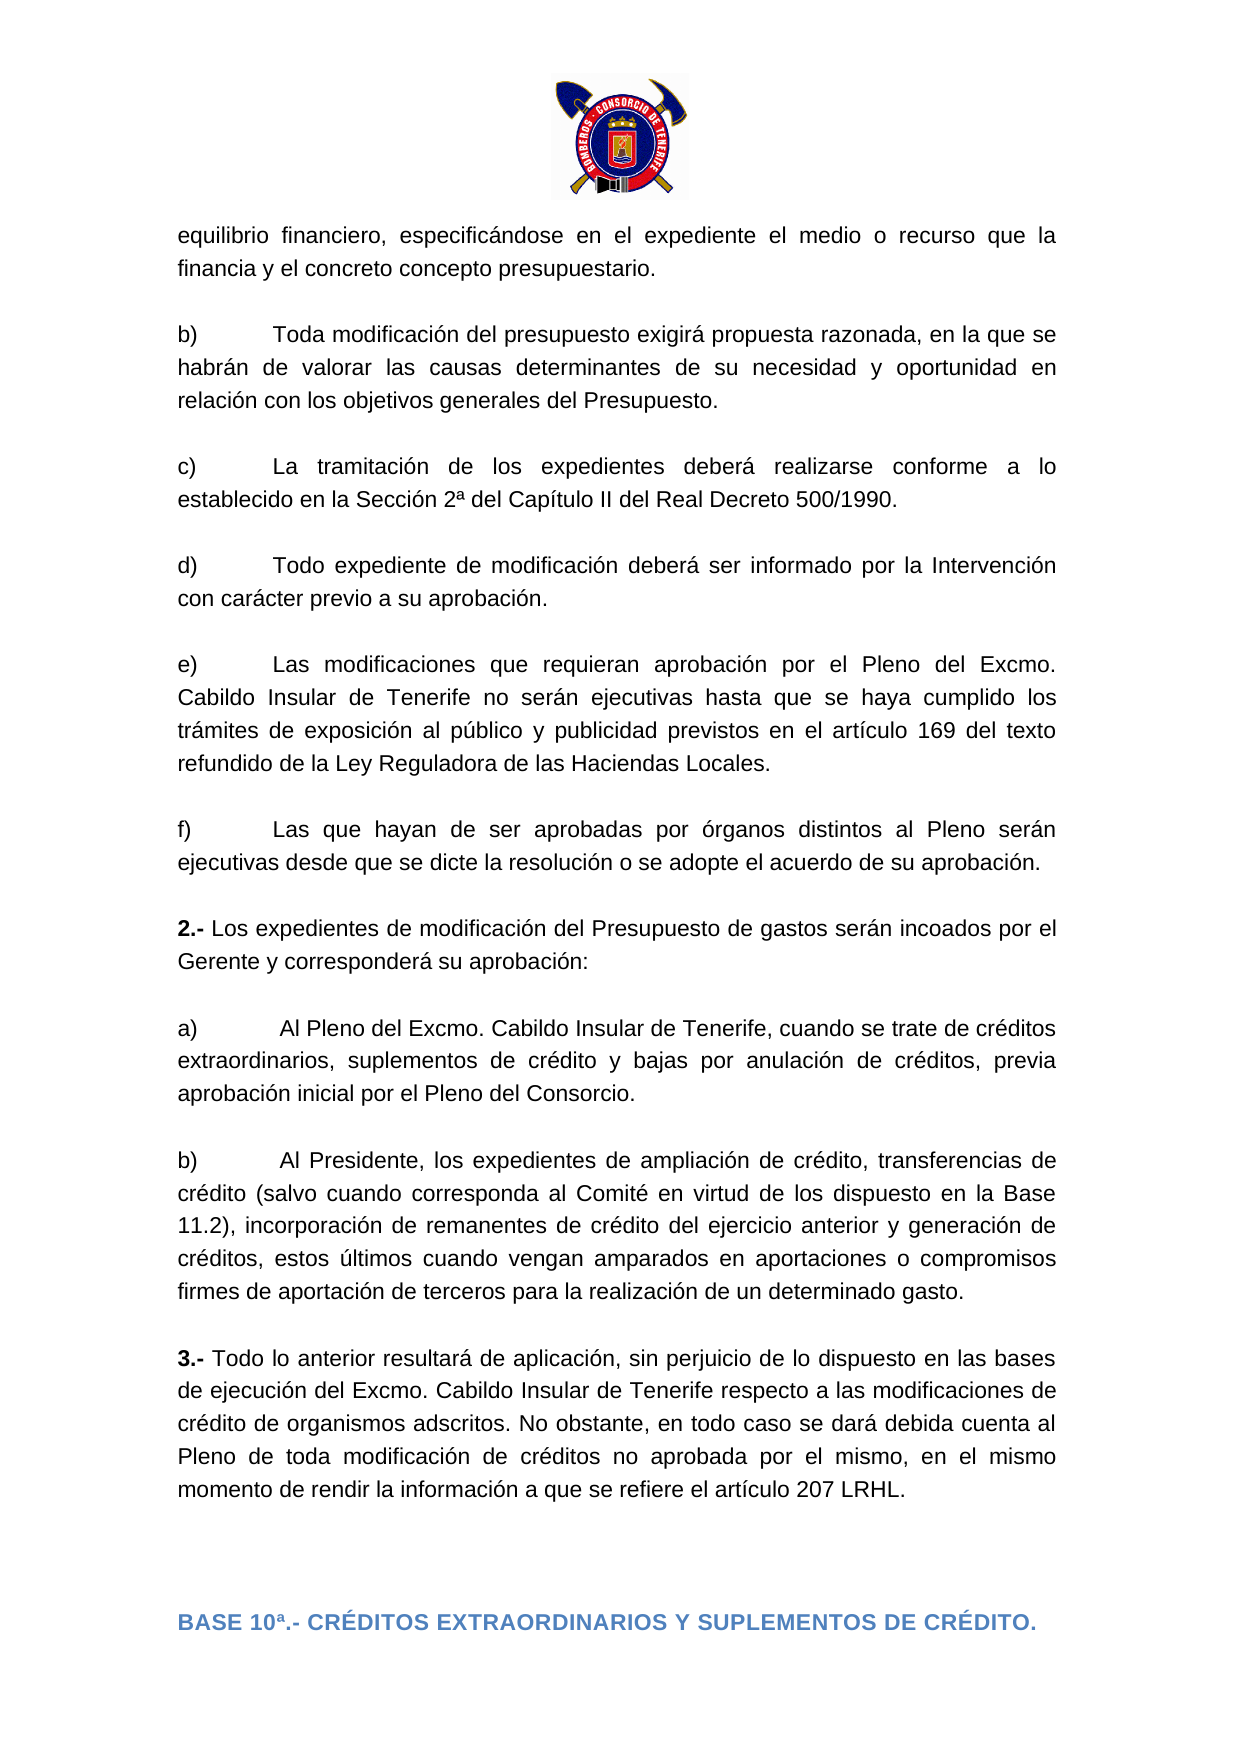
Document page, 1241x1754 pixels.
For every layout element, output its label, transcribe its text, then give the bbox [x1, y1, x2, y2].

list Las que hayan de ser aprobadas por órganos distintos al Pleno serán ejecutivas desde que se dicte la resolución o se adopte el acuerdo de su aprobación. [177, 816, 1057, 875]
list equilibrio financiero, especificándose en el expediente el medio o recurso que la financia y el concreto concepto presupuestario. [177, 222, 1057, 281]
list Toda modificación del presupuesto exigirá propuesta razonada, en la que se habrán de valorar las causas determinantes de su necesidad y oportunidad en relación con los objetivos generales del Presupuesto. [177, 321, 1057, 413]
text 2.- Los expedientes de modificación del Presupuesto de gastos serán incoados por el Gerente y corresponderá su aprobación: [177, 915, 1057, 974]
text 3.- Todo lo anterior resultará de aplicación, sin perjuicio de lo dispuesto en las bases de ejecución del Excmo. Cabildo Insular de Tenerife respecto a las modificaciones de crédito de organismos adscritos. No obstante, en todo caso se dará debida cuenta al Pleno de toda modificación de créditos no aprobada por el mismo, en el mismo momento de rendir la información a que se refiere el artículo 207 LRHL. [177, 1344, 1057, 1502]
list Todo expediente de modificación deberá ser informado por la Intervención con carácter previo a su aprobación. [177, 552, 1057, 611]
list Al Presidente, los expedientes de ampliación de crédito, transferencias de crédito (salvo cuando corresponda al Comité en virtud de los dispuesto en la Base 11.2), incorporación de remanentes de crédito del ejercicio anterior y generación de créditos, estos últimos cuando vengan amparados en aportaciones o compromisos firmes de aportación de terceros para la realización de un determinado gasto. [177, 1147, 1057, 1304]
list La tramitación de los expedientes deberá realizarse conforme a lo establecido en la Sección 2ª del Capítulo II del Real Decreto 500/1990. [177, 453, 1057, 512]
list Las modificaciones que requieran aprobación por el Pleno del Excmo. Cabildo Insular de Tenerife no serán ejecutivas hasta que se haya cumplido los trámites de exposición al público y publicidad previstos en el artículo 169 del texto refundido de la Ley Reguladora de las Haciendas Locales. [177, 651, 1057, 776]
list Al Pleno del Excmo. Cabildo Insular de Tenerife, cuando se trate de créditos extraordinarios, suplementos de crédito y bajas por anulación de créditos, previa aprobación inicial por el Pleno del Consorcio. [177, 1014, 1057, 1107]
text BASE 10ª.- CRÉDITOS EXTRAORDINARIOS Y SUPLEMENTOS DE CRÉDITO. [177, 1609, 1057, 1635]
